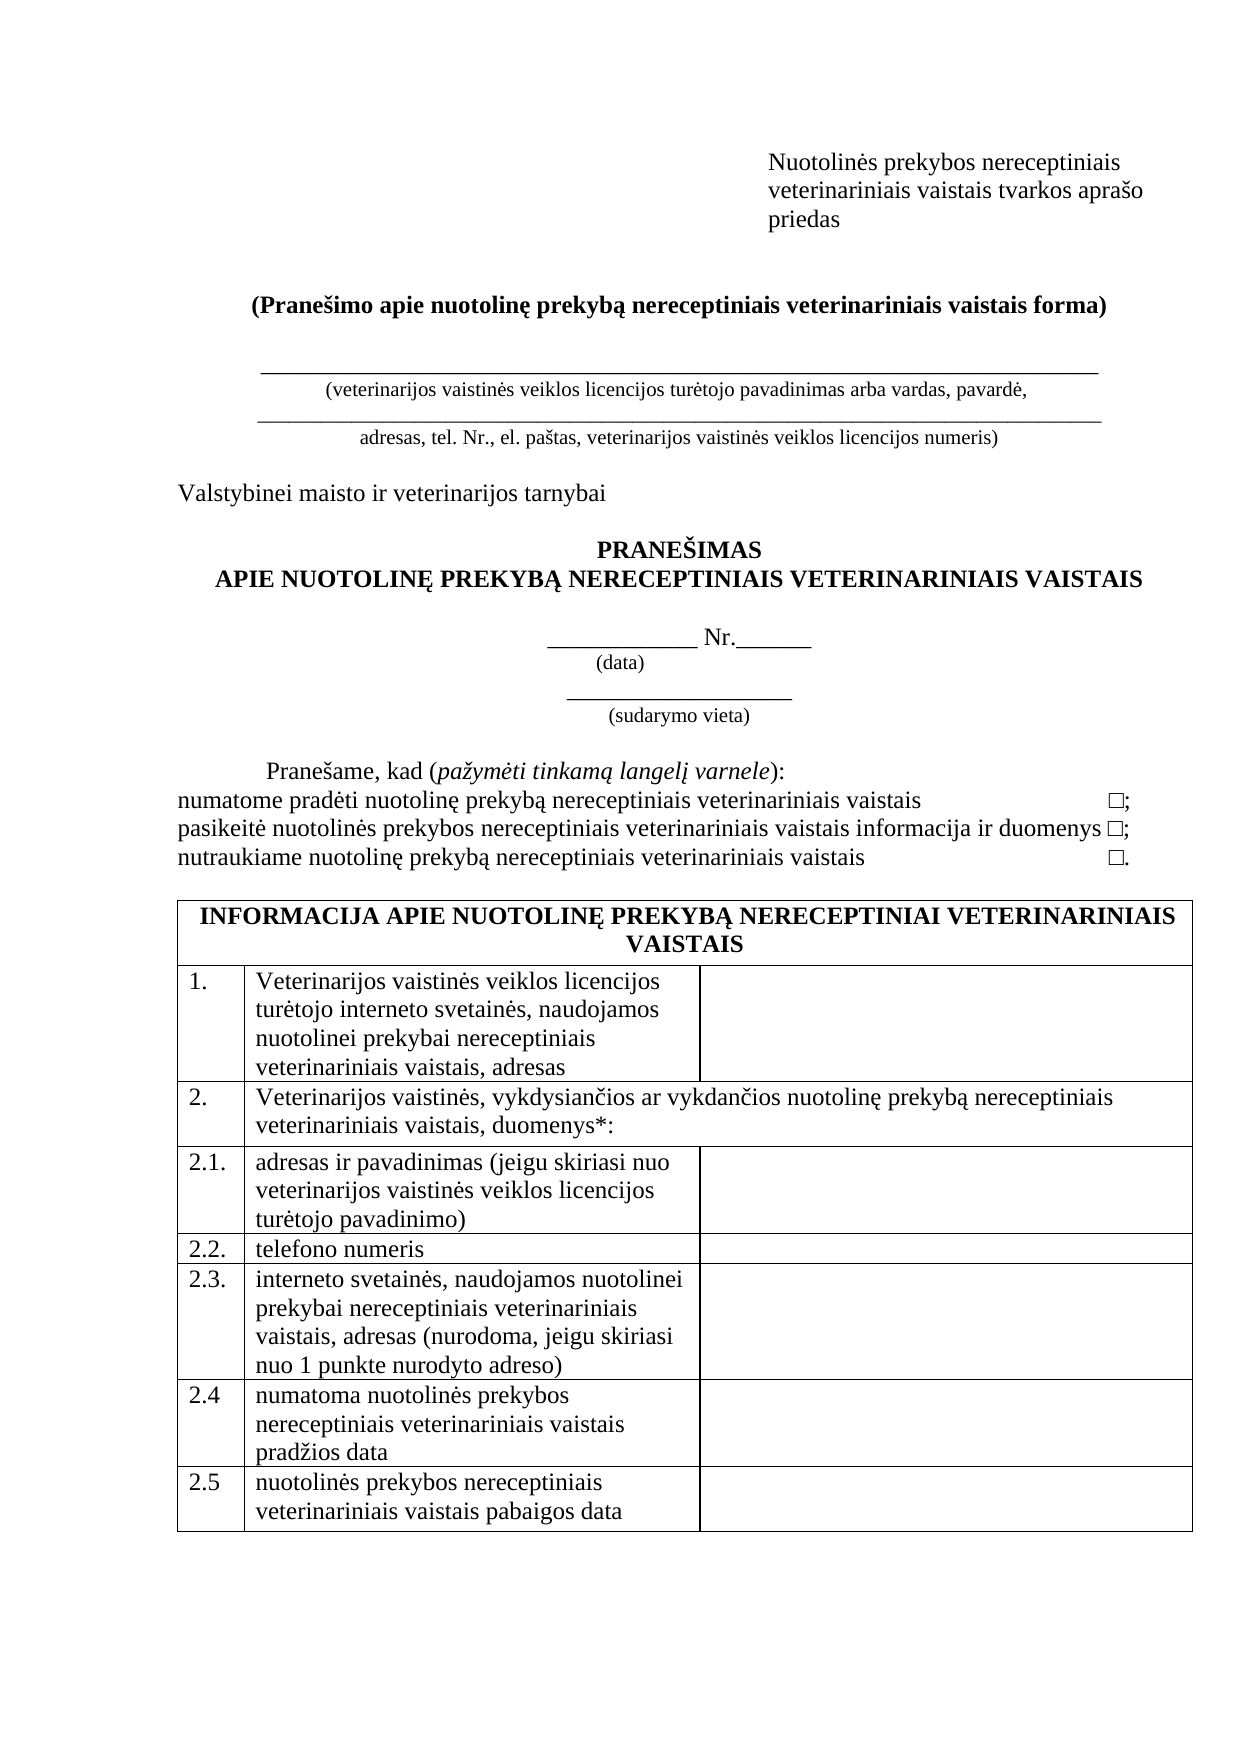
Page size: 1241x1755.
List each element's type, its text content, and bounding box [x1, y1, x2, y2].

table_cell 2.5 [178, 1467, 244, 1531]
text priedas [768, 204, 1177, 233]
text (Pranešimo apie nuotolinę prekybą nereceptiniais veterinariniais vaistais forma) [177, 291, 1181, 319]
text ___________________________________________________________________ [177, 348, 1181, 377]
table_cell Veterinarijos vaistinės, vykdysiančios ar vykdančios nuotolinę prekybą nereceptiniais veterinariniais vaistais, duomenys*: [245, 1082, 1192, 1146]
text PRANEŠIMAS [177, 535, 1181, 564]
text ____________ Nr.______ [177, 622, 1181, 650]
text nutraukiame nuotolinę prekybą nereceptiniais veterinariniais vaistais □. [177, 842, 1181, 871]
table_cell 2.2. [178, 1234, 244, 1263]
text numatome pradėti nuotolinę prekybą nereceptiniais veterinariniais vaistais □; [177, 785, 1181, 813]
text pasikeitė nuotolinės prekybos nereceptiniais veterinariniais vaistais informacija ir duomenys □; [177, 813, 1181, 842]
table_header INFORMACIJA APIE NUOTOLINĘ PREKYBĄ NERECEPTINIAI VETERINARINIAIS VAISTAIS [178, 901, 1192, 965]
text adresas, tel. Nr., el. paštas, veterinarijos vaistinės veiklos licencijos numeris) [177, 425, 1181, 449]
table_cell [701, 966, 1192, 1081]
text _________________________________________________________________________________ [177, 401, 1181, 425]
table_cell 2.3. [178, 1264, 244, 1379]
text Pranešame, kad (pažymėti tinkamą langelį varnele): [177, 756, 1181, 785]
text __________________ [177, 674, 1181, 703]
table_cell adresas ir pavadinimas (jeigu skiriasi nuo veterinarijos vaistinės veiklos licencijos turėtojo pavadinimo) [245, 1147, 699, 1233]
text Nuotolinės prekybos nereceptiniais [768, 147, 1177, 176]
table_cell interneto svetainės, naudojamos nuotolinei prekybai nereceptiniais veterinariniais vaistais, adresas (nurodoma, jeigu skiriasi nuo 1 punkte nurodyto adreso) [245, 1264, 699, 1379]
table_cell 2.4 [178, 1380, 244, 1466]
text (veterinarijos vaistinės veiklos licencijos turėtojo pavadinimas arba vardas, pavardė, [177, 377, 1181, 401]
table_cell [701, 1264, 1192, 1379]
text (data) [59, 650, 1181, 674]
text (sudarymo vieta) [177, 703, 1181, 727]
table_cell nuotolinės prekybos nereceptiniais veterinariniais vaistais pabaigos data [245, 1467, 699, 1531]
table_cell Veterinarijos vaistinės veiklos licencijos turėtojo interneto svetainės, naudojamos nuotolinei prekybai nereceptiniais veterinariniais vaistais, adresas [245, 966, 699, 1081]
text veterinariniais vaistais tvarkos aprašo [768, 176, 1177, 204]
table_cell telefono numeris [245, 1234, 699, 1263]
table_cell 1. [178, 966, 244, 1081]
table_cell [701, 1147, 1192, 1233]
table_cell 2.1. [178, 1147, 244, 1233]
table_cell numatoma nuotolinės prekybos nereceptiniais veterinariniais vaistais pradžios data [245, 1380, 699, 1466]
text Valstybinei maisto ir veterinarijos tarnybai [177, 478, 1181, 507]
table_cell [701, 1467, 1192, 1531]
table_cell 2. [178, 1082, 244, 1146]
table_cell [701, 1380, 1192, 1466]
table_cell [701, 1234, 1192, 1263]
text APIE NUOTOLINĘ PREKYBĄ NERECEPTINIAIS VETERINARINIAIS VAISTAIS [177, 564, 1181, 593]
